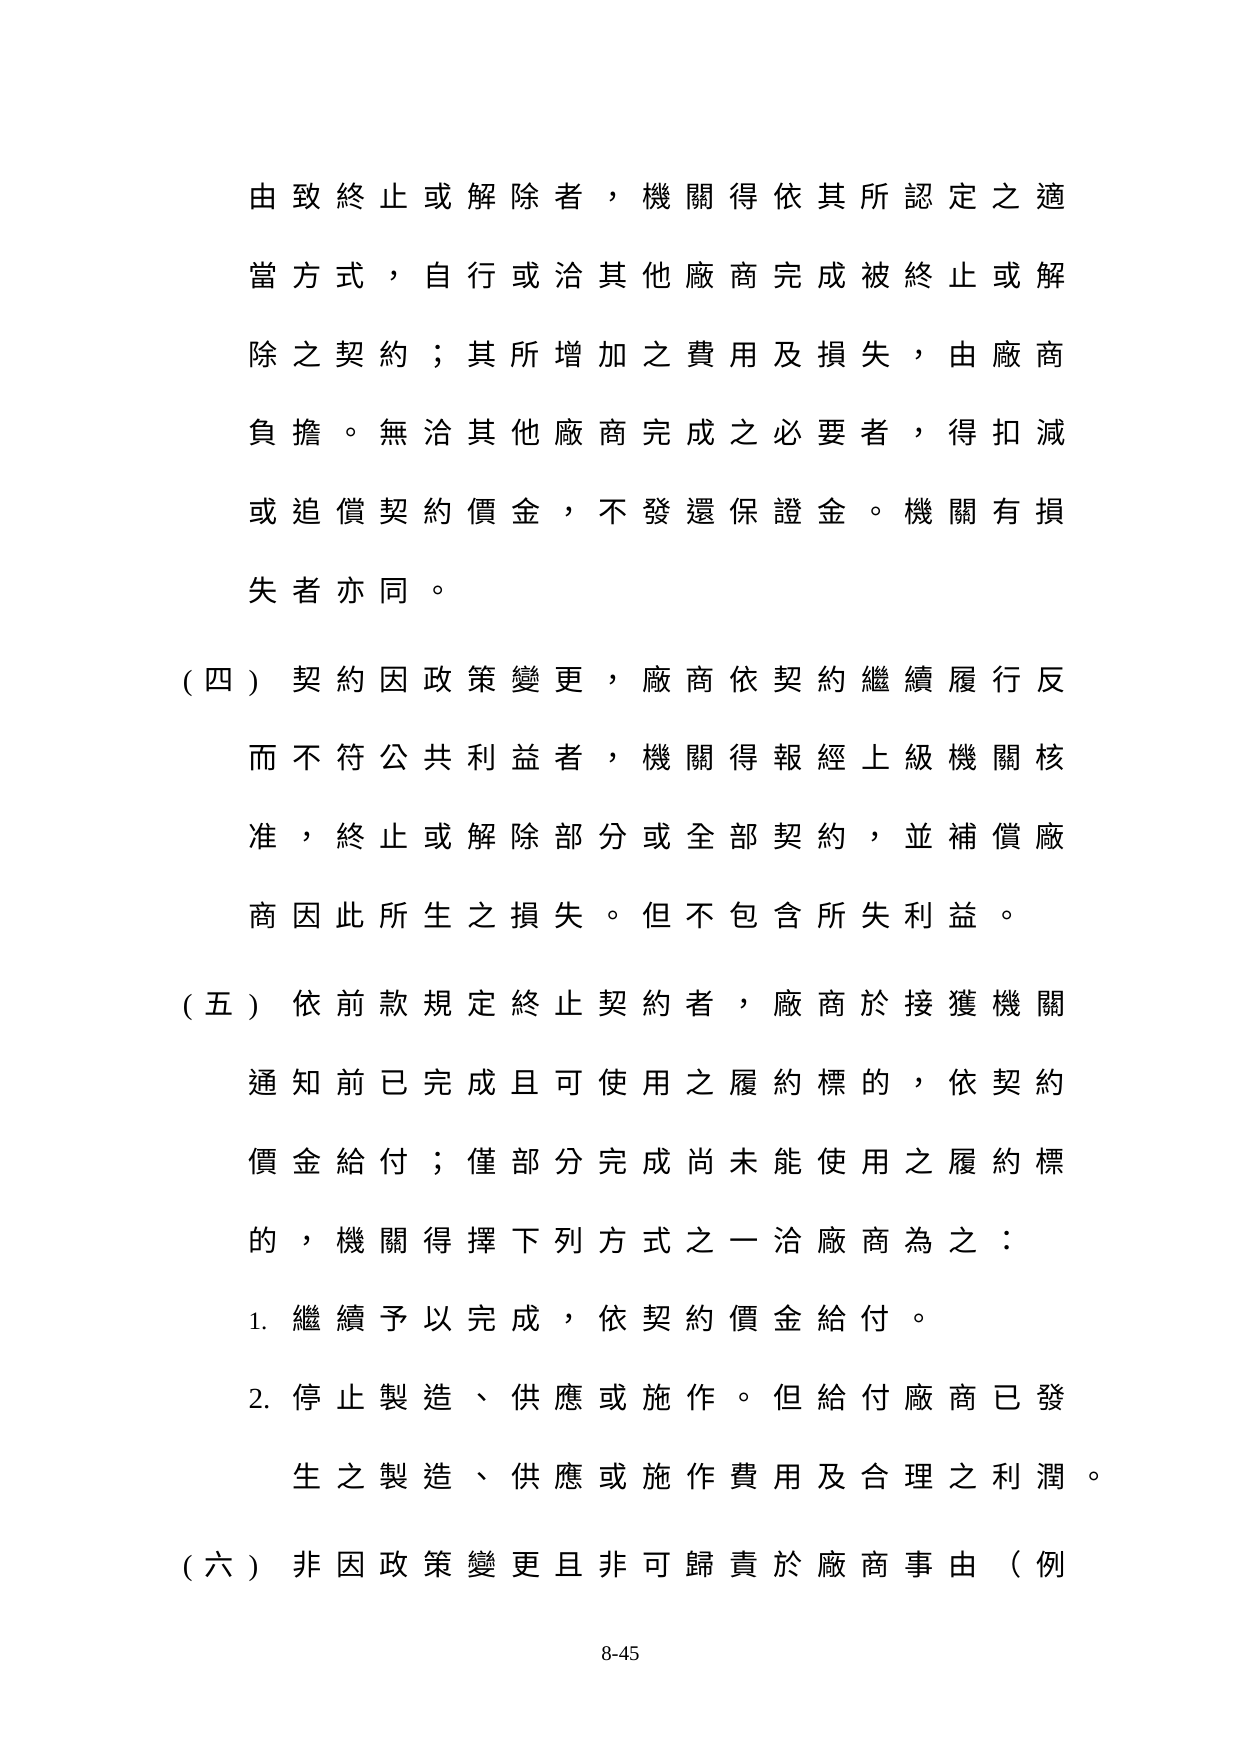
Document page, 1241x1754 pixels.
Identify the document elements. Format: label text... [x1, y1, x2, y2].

list 由致終止或解除者，機關得依其所認定之適當方式，自行或洽其他廠商完成被終止或解除之契約；其所增加之費用及損失，由廠商負擔。無洽其他廠商完成之必要者，得扣減或追償契約價金，不發還保證金。機關有損失者亦同。 [168, 148, 1101, 621]
list 依前款規定終止契約者，廠商於接獲機關通知前已完成且可使用之履約標的，依契約價金給付；僅部分完成尚未能使用之履約標的，機關得擇下列方式之一洽廠商為之： [168, 956, 1101, 1271]
list 契約因政策變更，廠商依契約繼續履行反而不符公共利益者，機關得報經上級機關核准，終止或解除部分或全部契約，並補償廠商因此所生之損失。但不包含所失利益。 [168, 631, 1101, 946]
list 停止製造、供應或施作。但給付廠商已發生之製造、供應或施作費用及合理之利潤。 [237, 1349, 1101, 1507]
list 非因政策變更且非可歸責於廠商事由（例 [168, 1517, 1101, 1595]
list 繼續予以完成，依契約價金給付。 [237, 1271, 1101, 1349]
